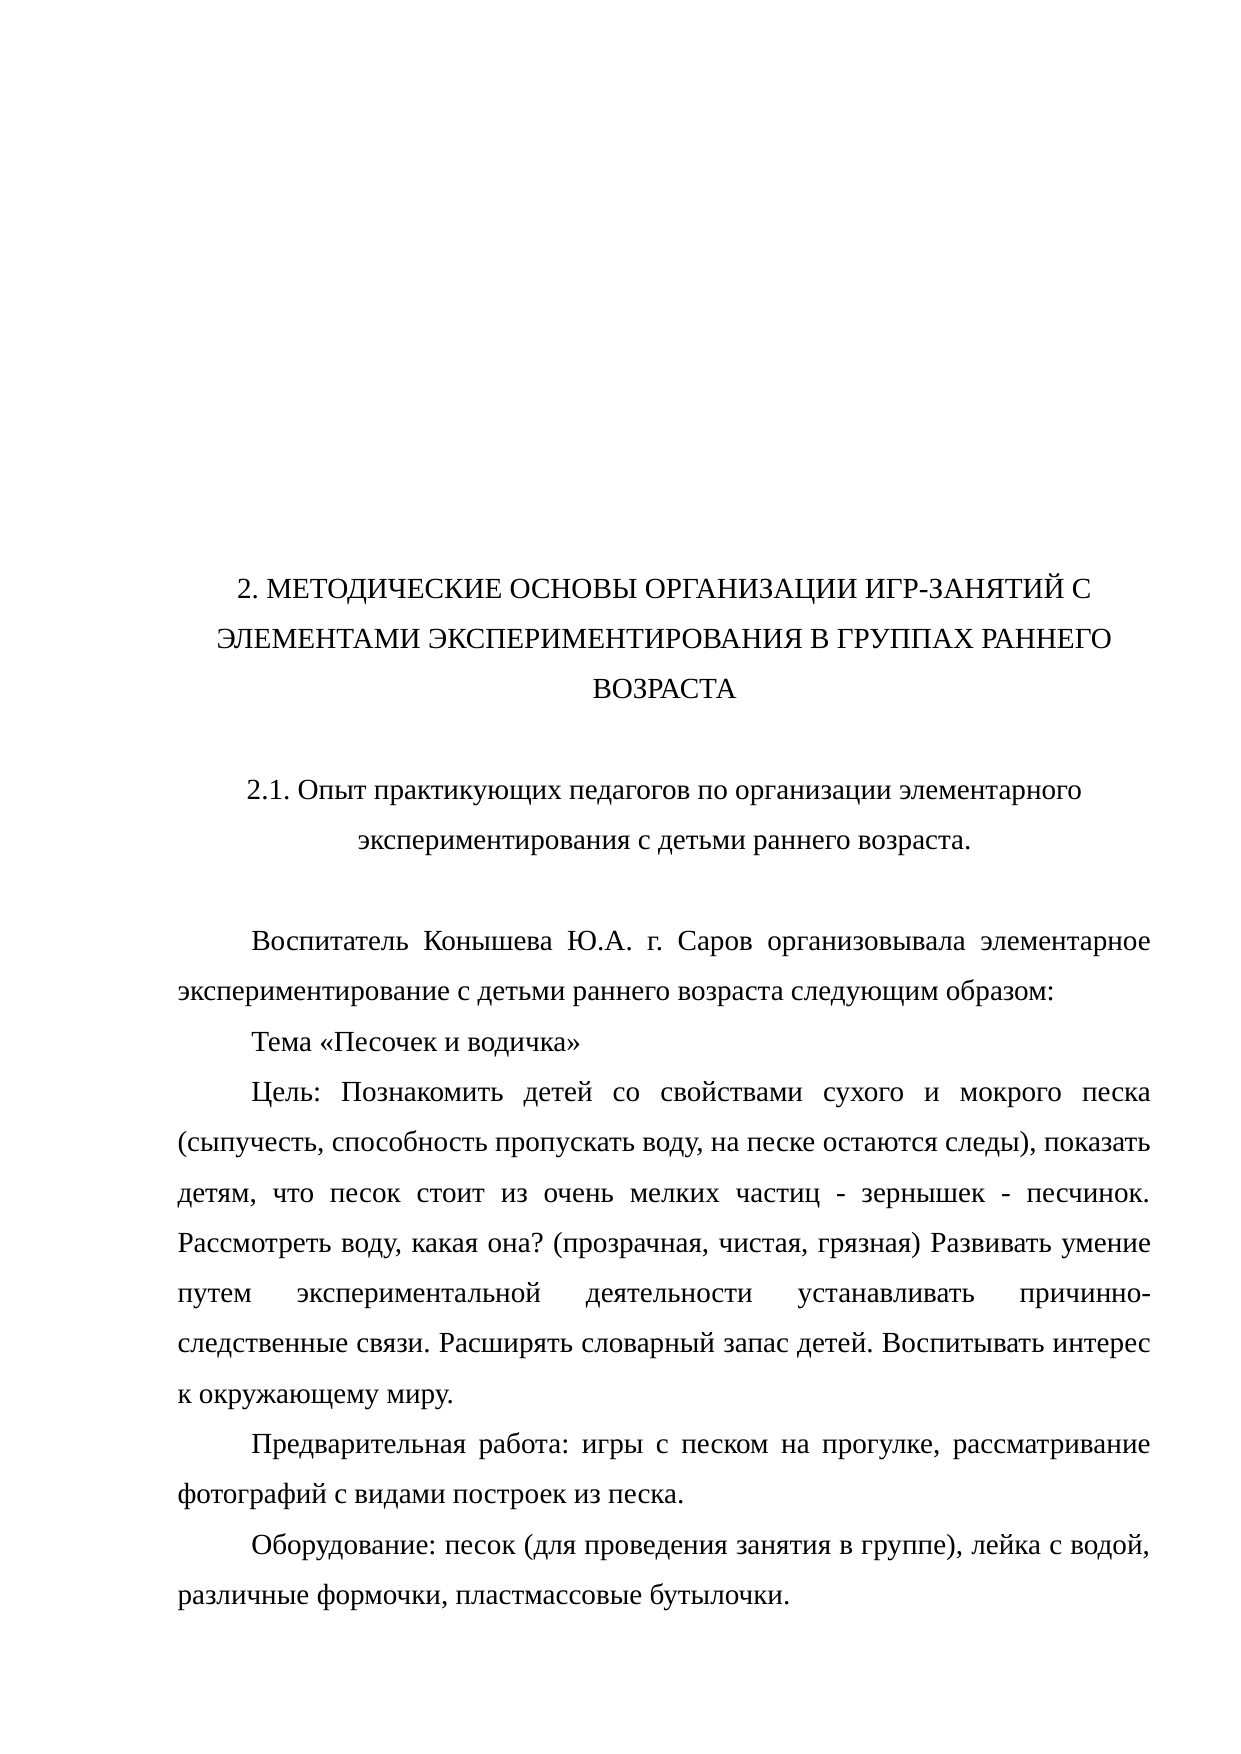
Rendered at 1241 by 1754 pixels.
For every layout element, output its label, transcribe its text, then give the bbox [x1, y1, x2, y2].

text Оборудование: песок (для проведения занятия в группе), лейка с водой, различные формочки, пластмассовые бутылочки. [177, 1527, 1152, 1611]
text 2. МЕТОДИЧЕСКИЕ ОСНОВЫ ОРГАНИЗАЦИИ ИГР-ЗАНЯТИЙ С ЭЛЕМЕНТАМИ ЭКСПЕРИМЕНТИРОВАНИЯ В ГРУППАХ РАННЕГО ВОЗРАСТА [177, 571, 1152, 705]
text Цель: Познакомить детей со свойствами сухого и мокрого песка (сыпучесть, способность пропускать воду, на песке остаются следы), показать детям, что песок стоит из очень мелких частиц - зернышек - песчинок. Рассмотреть воду, какая она? (прозрачная, чистая, грязная) Развивать умение путем экспериментальной деятельности устанавливать причинно-следственные связи. Расширять словарный запас детей. Воспитывать интерес к окружающему миру. [177, 1074, 1152, 1409]
text Тема «Песочек и водичка» [177, 1024, 1152, 1057]
text Воспитатель Конышева Ю.А. г. Саров организовывала элементарное экспериментирование с детьми раннего возраста следующим образом: [177, 923, 1152, 1007]
text 2.1. Опыт практикующих педагогов по организации элементарного экспериментирования с детьми раннего возраста. [177, 772, 1152, 856]
text Предварительная работа: игры с песком на прогулке, рассматривание фотографий с видами построек из песка. [177, 1426, 1152, 1510]
